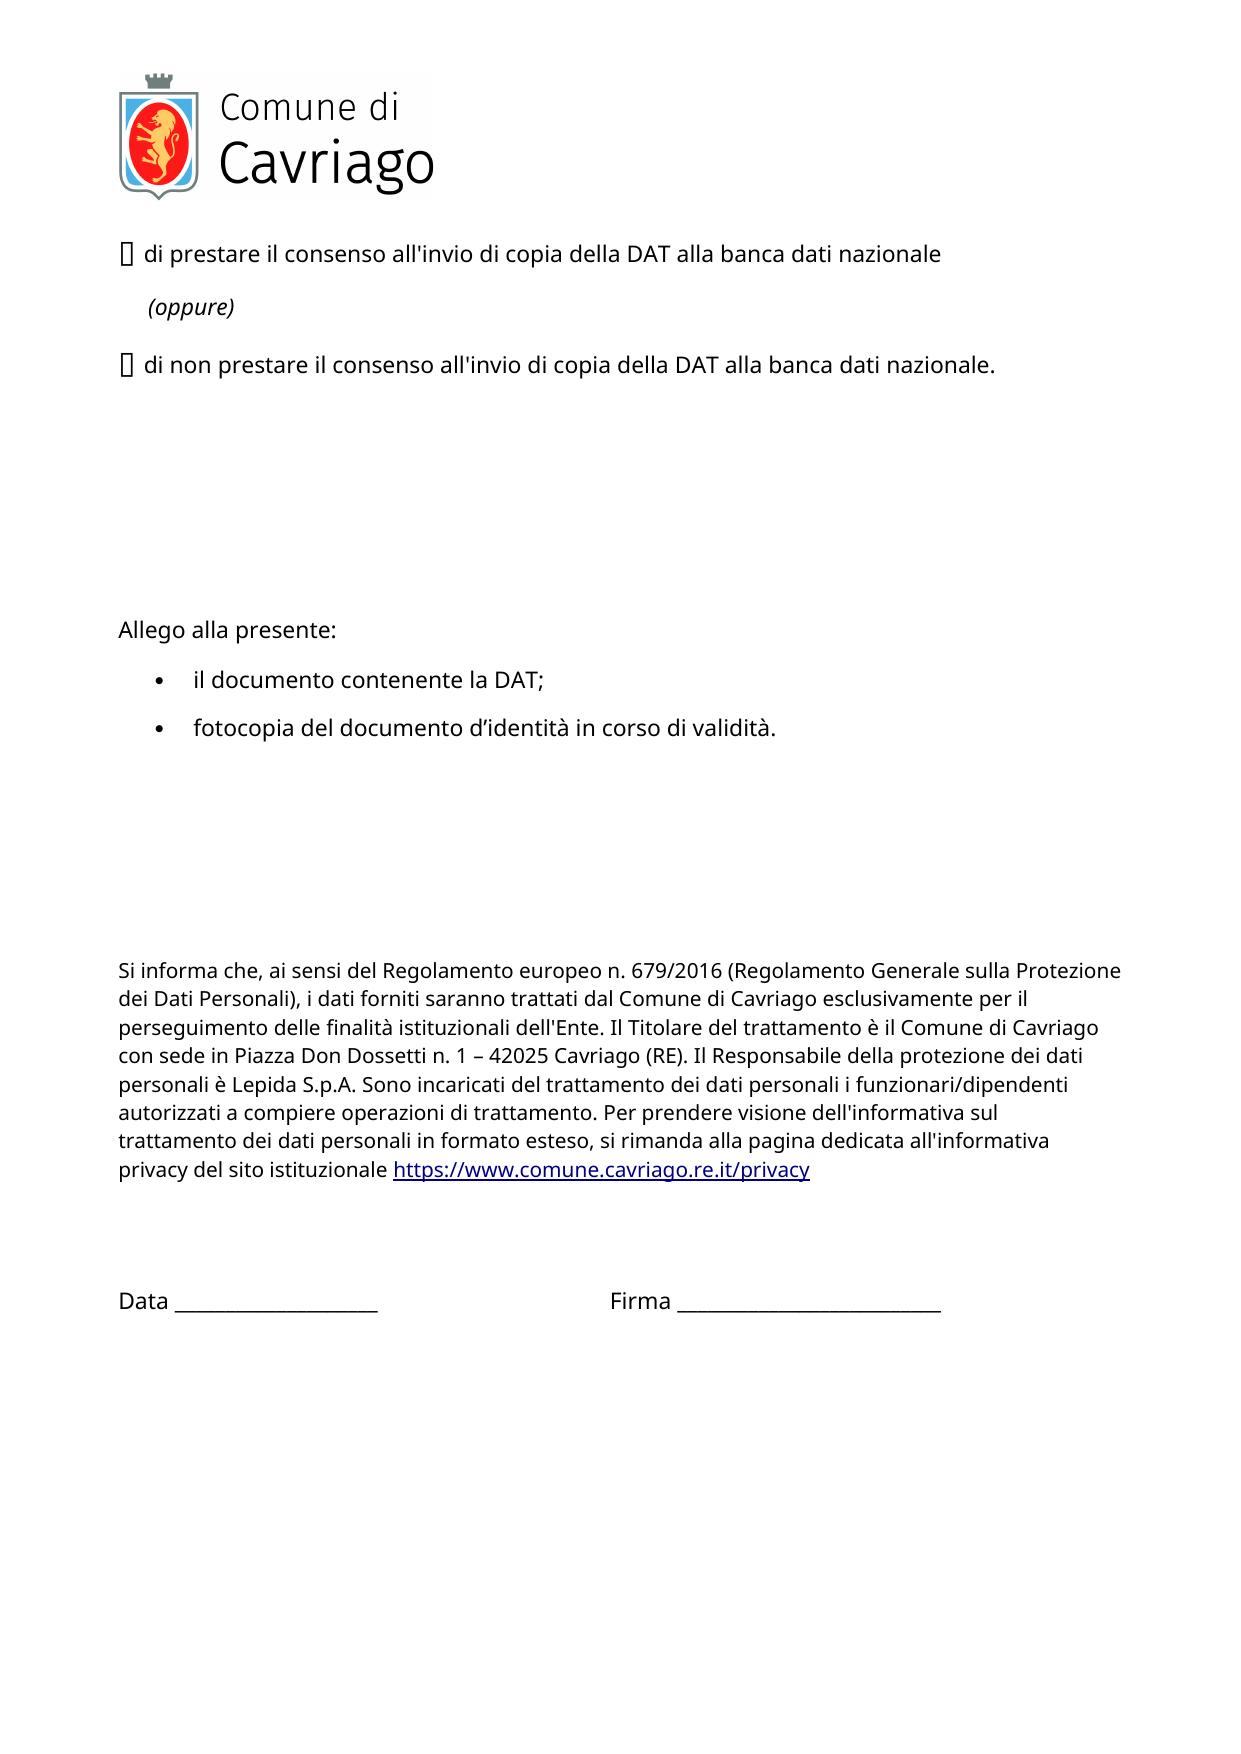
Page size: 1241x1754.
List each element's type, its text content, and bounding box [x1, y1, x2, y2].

text Data ____________________ Firma __________________________ [118, 1223, 1122, 1316]
text ▯ di prestare il consenso all'invio di copia della DAT alla banca dati nazionale [118, 229, 1122, 272]
text Si informa che, ai sensi del Regolamento europeo n. 679/2016 (Regolamento Generale sulla Protezione dei Dati Personali), i dati forniti saranno trattati dal Comune di Cavriago esclusivamente per il perseguimento delle finalità istituzionali dell'Ente. Il Titolare del trattamento è il Comune di Cavriago con sede in Piazza Don Dossetti n. 1 – 42025 Cavriago (RE). Il Responsabile della protezione dei dati personali è Lepida S.p.A. Sono incaricati del trattamento dei dati personali i funzionari/dipendenti autorizzati a compiere operazioni di trattamento. Per prendere visione dell'informativa sul trattamento dei dati personali in formato esteso, si rimanda alla pagina dedicata all'informativa privacy del sito istituzionale https://www.comune.cavriago.re.it/privacy [118, 956, 1122, 1212]
picture [118, 73, 434, 201]
text (oppure) [118, 291, 1122, 322]
text Allego alla presente: [118, 614, 1122, 645]
list il documento contenente la DAT; [156, 664, 1122, 695]
list fotocopia del documento d’identità in corso di validità. [156, 712, 1122, 743]
text ▯ di non prestare il consenso all'invio di copia della DAT alla banca dati nazionale. [118, 340, 1122, 383]
